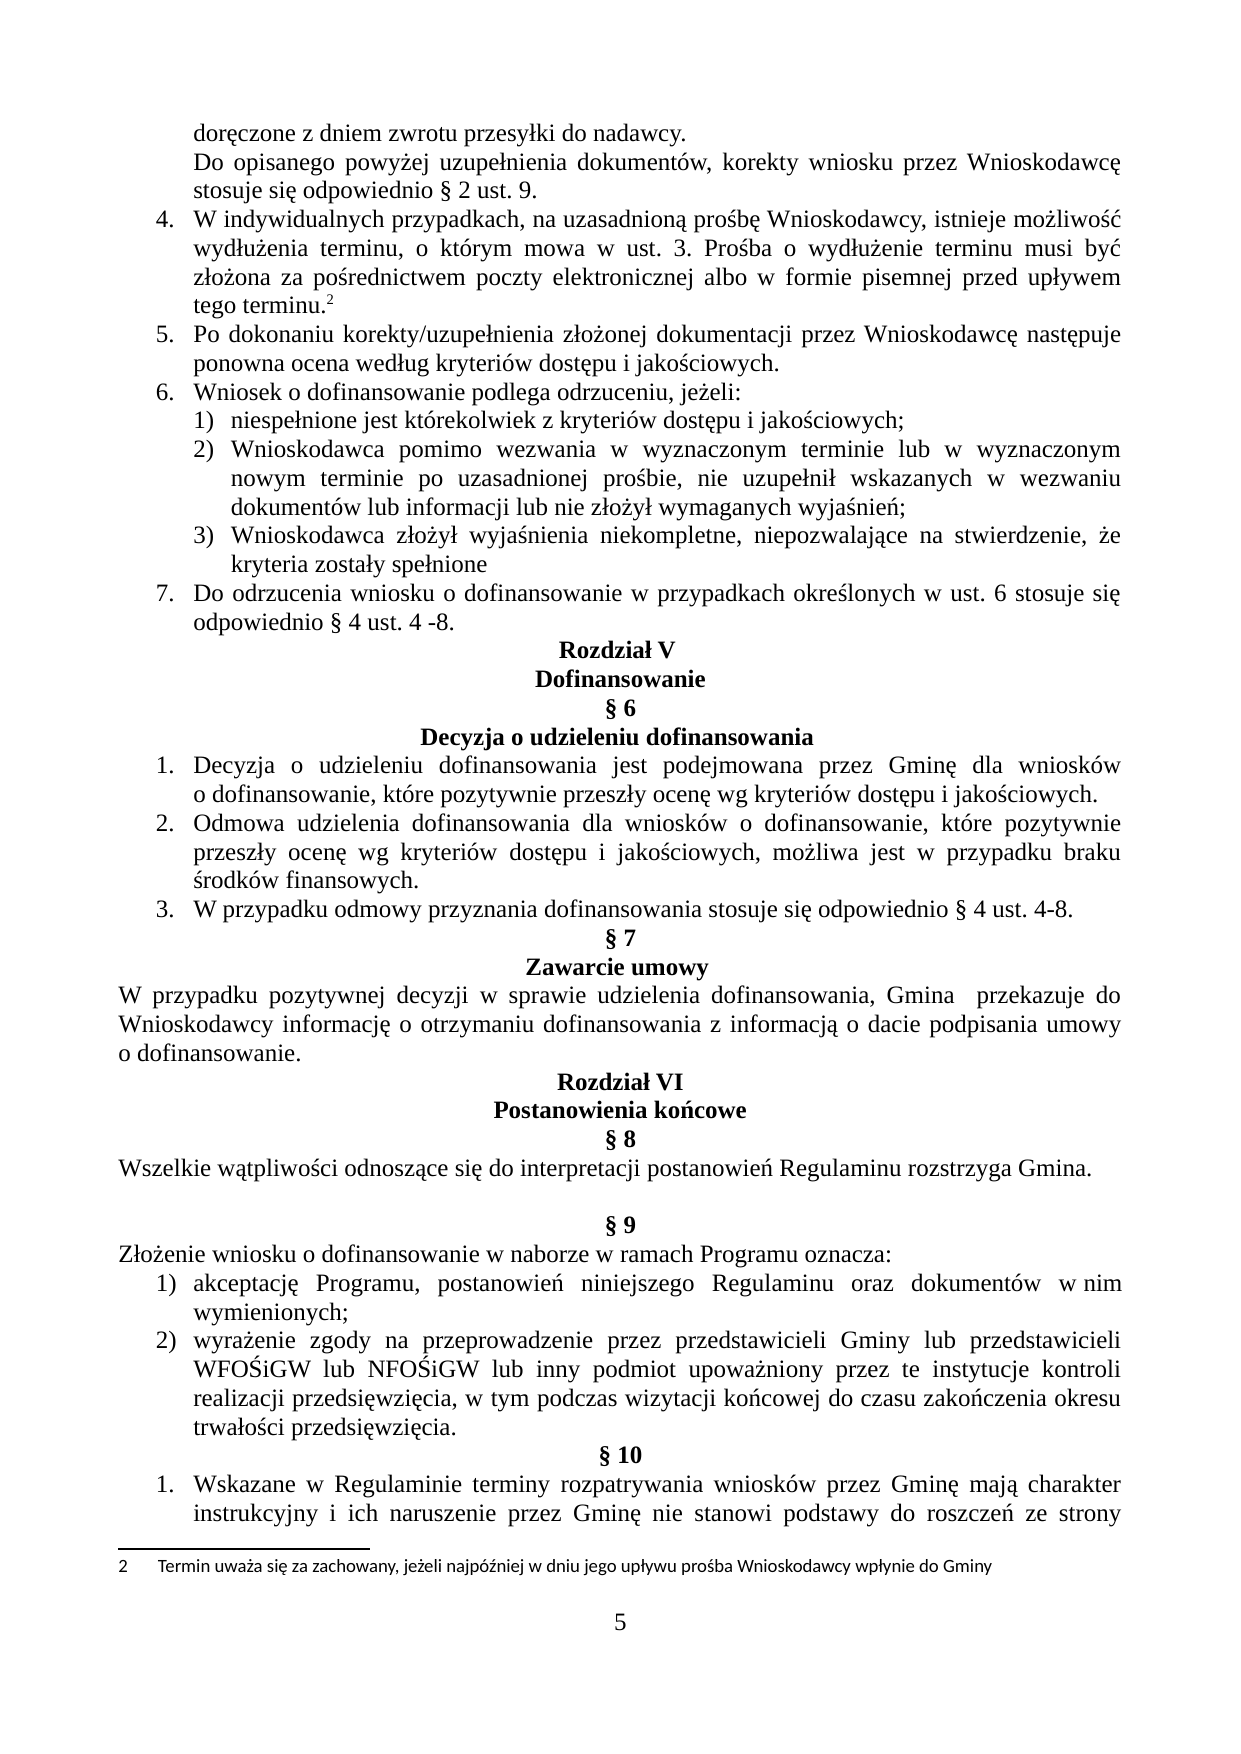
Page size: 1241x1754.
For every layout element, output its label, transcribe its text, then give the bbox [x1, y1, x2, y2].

text Rozdział VI [118, 1067, 1122, 1096]
list Decyzja o udzieleniu dofinansowania jest podejmowana przez Gminę dla wniosków o dofinansowanie, które pozytywnie przeszły ocenę wg kryteriów dostępu i jakościowych. [156, 751, 1122, 808]
list W indywidualnych przypadkach, na uzasadnioną prośbę Wnioskodawcy, istnieje możliwość wydłużenia terminu, o którym mowa w ust. 3. Prośba o wydłużenie terminu musi być złożona za pośrednictwem poczty elektronicznej albo w formie pisemnej przed upływem tego terminu. [156, 204, 1122, 319]
list Wnioskodawca złożył wyjaśnienia niekompletne, niepozwalające na stwierdzenie, że kryteria zostały spełnione [193, 521, 1122, 578]
list Wnioskodawca pomimo wezwania w wyznaczonym terminie lub w wyznaczonym nowym terminie po uzasadnionej prośbie, nie uzupełnił wskazanych w wezwaniu dokumentów lub informacji lub nie złożył wymaganych wyjaśnień; [193, 434, 1122, 521]
list akceptację Programu, postanowień niniejszego Regulaminu oraz dokumentów w nim wymienionych; [156, 1268, 1122, 1326]
text § 6 [118, 693, 1122, 722]
list Wniosek o dofinansowanie podlega odrzuceniu, jeżeli: [156, 377, 1122, 406]
text § 10 [118, 1441, 1122, 1469]
text Decyzja o udzieleniu dofinansowania [118, 722, 1122, 751]
text Postanowienia końcowe [118, 1096, 1122, 1124]
text § 7 [118, 923, 1122, 952]
text Zawarcie umowy [118, 952, 1122, 981]
text § 9 [118, 1211, 1122, 1239]
list Po dokonaniu korekty/uzupełnienia złożonej dokumentacji przez Wnioskodawcę następuje ponowna ocena według kryteriów dostępu i jakościowych. [156, 319, 1122, 377]
text Rozdział V [118, 636, 1122, 664]
list Wskazane w Regulaminie terminy rozpatrywania wniosków przez Gminę mają charakter instrukcyjny i ich naruszenie przez Gminę nie stanowi podstawy do roszczeń ze strony [156, 1469, 1122, 1527]
list wyrażenie zgody na przeprowadzenie przez przedstawicieli Gminy lub przedstawicieli WFOŚiGW lub NFOŚiGW lub inny podmiot upoważniony przez te instytucje kontroli realizacji przedsięwzięcia, w tym podczas wizytacji końcowej do czasu zakończenia okresu trwałości przedsięwzięcia. [156, 1326, 1122, 1441]
text Wszelkie wątpliwości odnoszące się do interpretacji postanowień Regulaminu rozstrzyga Gmina. [118, 1153, 1122, 1182]
text W przypadku pozytywnej decyzji w sprawie udzielenia dofinansowania, Gmina przekazuje do Wnioskodawcy informację o otrzymaniu dofinansowania z informacją o dacie podpisania umowy o dofinansowanie. [118, 981, 1122, 1067]
list Do opisanego powyżej uzupełnienia dokumentów, korekty wniosku przez Wnioskodawcę stosuje się odpowiednio § 2 ust. 9. [156, 147, 1122, 204]
list W przypadku odmowy przyznania dofinansowania stosuje się odpowiednio § 4 ust. 4-8. [156, 894, 1122, 923]
text § 8 [118, 1124, 1122, 1153]
list niespełnione jest którekolwiek z kryteriów dostępu i jakościowych; [193, 406, 1122, 434]
list Odmowa udzielenia dofinansowania dla wniosków o dofinansowanie, które pozytywnie przeszły ocenę wg kryteriów dostępu i jakościowych, możliwa jest w przypadku braku środków finansowych. [156, 808, 1122, 894]
list Termin uważa się za zachowany, jeżeli najpóźniej w dniu jego upływu prośba Wnioskodawcy wpłynie do Gminy [118, 1555, 1122, 1578]
list doręczone z dniem zwrotu przesyłki do nadawcy. [156, 118, 1122, 147]
text Dofinansowanie [118, 664, 1122, 693]
text Złożenie wniosku o dofinansowanie w naborze w ramach Programu oznacza: [118, 1239, 1122, 1268]
list Do odrzucenia wniosku o dofinansowanie w przypadkach określonych w ust. 6 stosuje się odpowiednio § 4 ust. 4 -8. [156, 578, 1122, 636]
